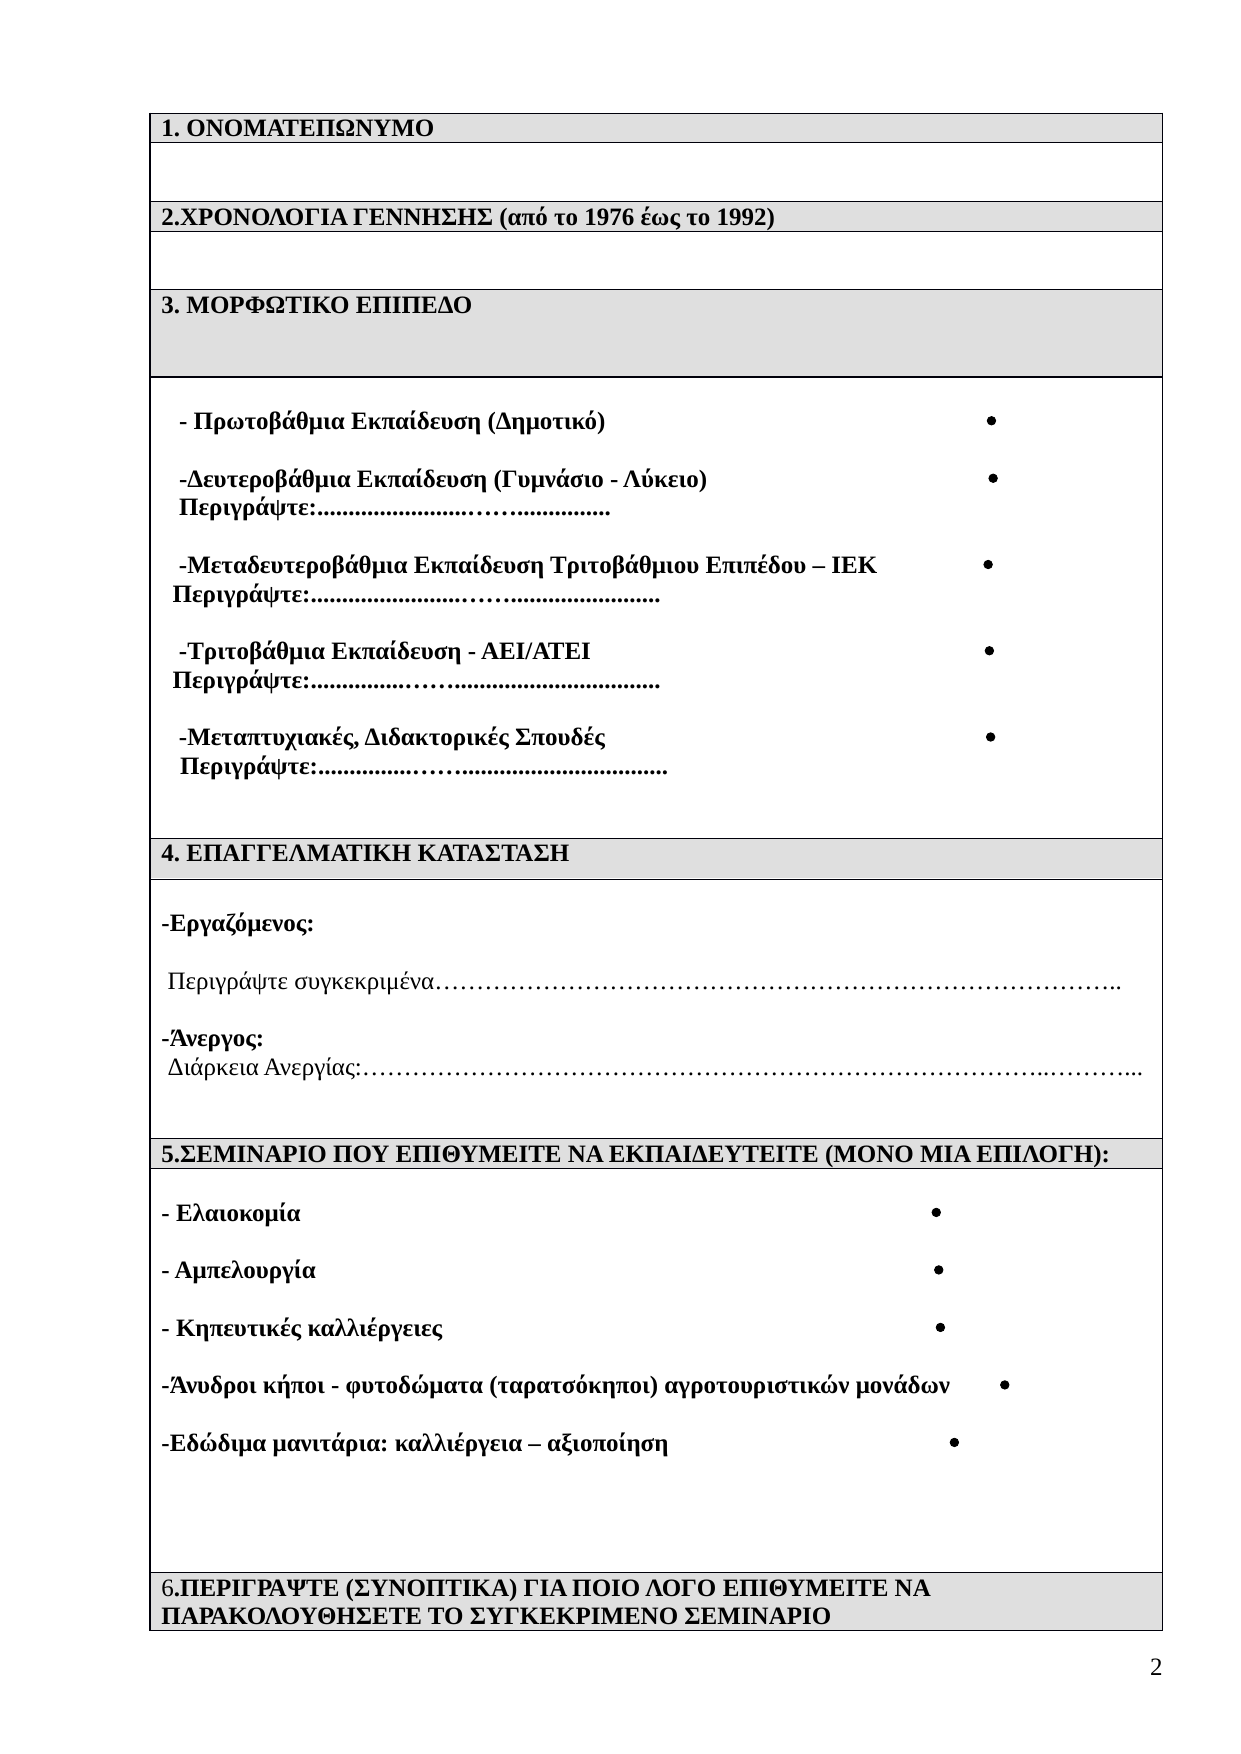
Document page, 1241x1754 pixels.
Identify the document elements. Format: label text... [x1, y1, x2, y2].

table_cell 6.ΠΕΡΙΓΡΑΨΤΕ (ΣΥΝΟΠΤΙΚΑ) ΓΙΑ ΠΟΙΟ ΛΟΓΟ ΕΠΙΘΥΜΕΙΤΕ ΝΑ ΠΑΡΑΚΟΛΟΥΘΗΣΕΤΕ ΤΟ ΣΥΓΚΕΚΡΙΜΕΝΟ ΣΕΜΙΝΑΡΙΟ [151, 1573, 1162, 1630]
table_cell - Πρωτοβάθμια Εκπαίδευση (Δημοτικό)  -Δευτεροβάθμια Εκπαίδευση (Γυμνάσιο - Λύκειο)  Περιγράψτε:........................……............... Περιγράψτε:...............……................................. [151, 378, 1162, 837]
table_cell [151, 143, 1162, 201]
table_cell [151, 232, 1162, 289]
table_header [1088, 550, 1162, 751]
table_cell 5.ΣΕΜΙΝΑΡΙΟ ΠΟΥ ΕΠΙΘΥΜΕΙΤΕ ΝΑ ΕΚΠΑΙΔΕΥΤΕΙΤΕ (ΜΟΝΟ ΜΙΑ ΕΠΙΛΟΓΗ): [151, 1139, 1162, 1168]
table_cell 4. ΕΠΑΓΓΕΛΜΑΤΙΚΗ ΚΑΤΑΣΤΑΣΗ [151, 839, 1162, 878]
table_cell 3. ΜΟΡΦΩΤΙΚΟ ΕΠΙΠΕΔΟ [151, 290, 1162, 376]
table_cell 2.ΧΡΟΝΟΛΟΓΙΑ ΓΕΝΝΗΣΗΣ (από το 1976 έως το 1992) [151, 202, 1162, 231]
table_cell - Ελαιοκομία  - Αμπελουργία  - Κηπευτικές καλλιέργειες  -Άνυδροι κήποι - φυτοδώματα (ταρατσόκηποι) αγροτουριστικών μονάδων  -Εδώδιμα μανιτάρια: καλλιέργεια – αξιοποίηση  [151, 1169, 1162, 1572]
table_header -Μεταδευτεροβάθμια Εκπαίδευση Τριτοβάθμιου Επιπέδου – ΙΕΚ  Περιγράψτε:........................……........................ -Τριτοβάθμια Εκπαίδευση - ΑΕΙ/ΑΤΕΙ  Περιγράψτε:...............……................................. -Μεταπτυχιακές, Διδακτορικές Σπουδές  [161, 550, 1088, 751]
table_cell -Εργαζόμενος: Περιγράψτε συγκεκριμένα……………………………………………………………………….. -Άνεργος: Διάρκεια Ανεργίας:………………………………………………………………………..………... [151, 880, 1162, 1138]
table_header 1. ΟΝΟΜΑΤΕΠΩΝΥΜΟ [151, 114, 1162, 142]
